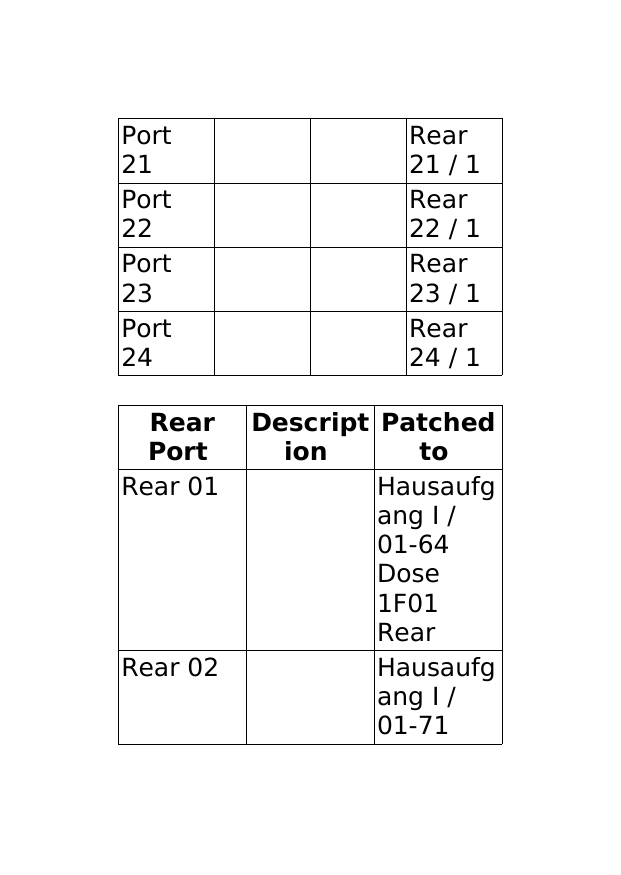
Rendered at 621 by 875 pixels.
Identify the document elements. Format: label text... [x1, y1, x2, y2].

table_header Patched to [375, 406, 502, 469]
table_cell Hausaufgang I / 01-71 [375, 651, 502, 743]
table_cell [311, 184, 406, 247]
table_cell Rear 01 [119, 470, 246, 650]
table_cell [215, 119, 310, 182]
table_header Rear Port [119, 406, 246, 469]
table_cell Hausaufgang I / 01-64 Dose 1F01 Rear [375, 470, 502, 650]
table_header Description [247, 406, 374, 469]
table_cell Rear 21 / 1 [407, 119, 502, 182]
table_cell Port 22 [119, 184, 214, 247]
table_cell Rear 24 / 1 [407, 312, 502, 375]
table_cell [247, 470, 374, 650]
table_cell [215, 248, 310, 311]
table_cell Port 24 [119, 312, 214, 375]
table_cell Rear 23 / 1 [407, 248, 502, 311]
table_cell [311, 248, 406, 311]
table_cell Rear 02 [119, 651, 246, 743]
table_cell [311, 119, 406, 182]
table_cell [215, 312, 310, 375]
table_cell [247, 651, 374, 743]
table_cell Rear 22 / 1 [407, 184, 502, 247]
table_cell [215, 184, 310, 247]
table_cell Port 21 [119, 119, 214, 182]
table_cell [311, 312, 406, 375]
table_cell Port 23 [119, 248, 214, 311]
